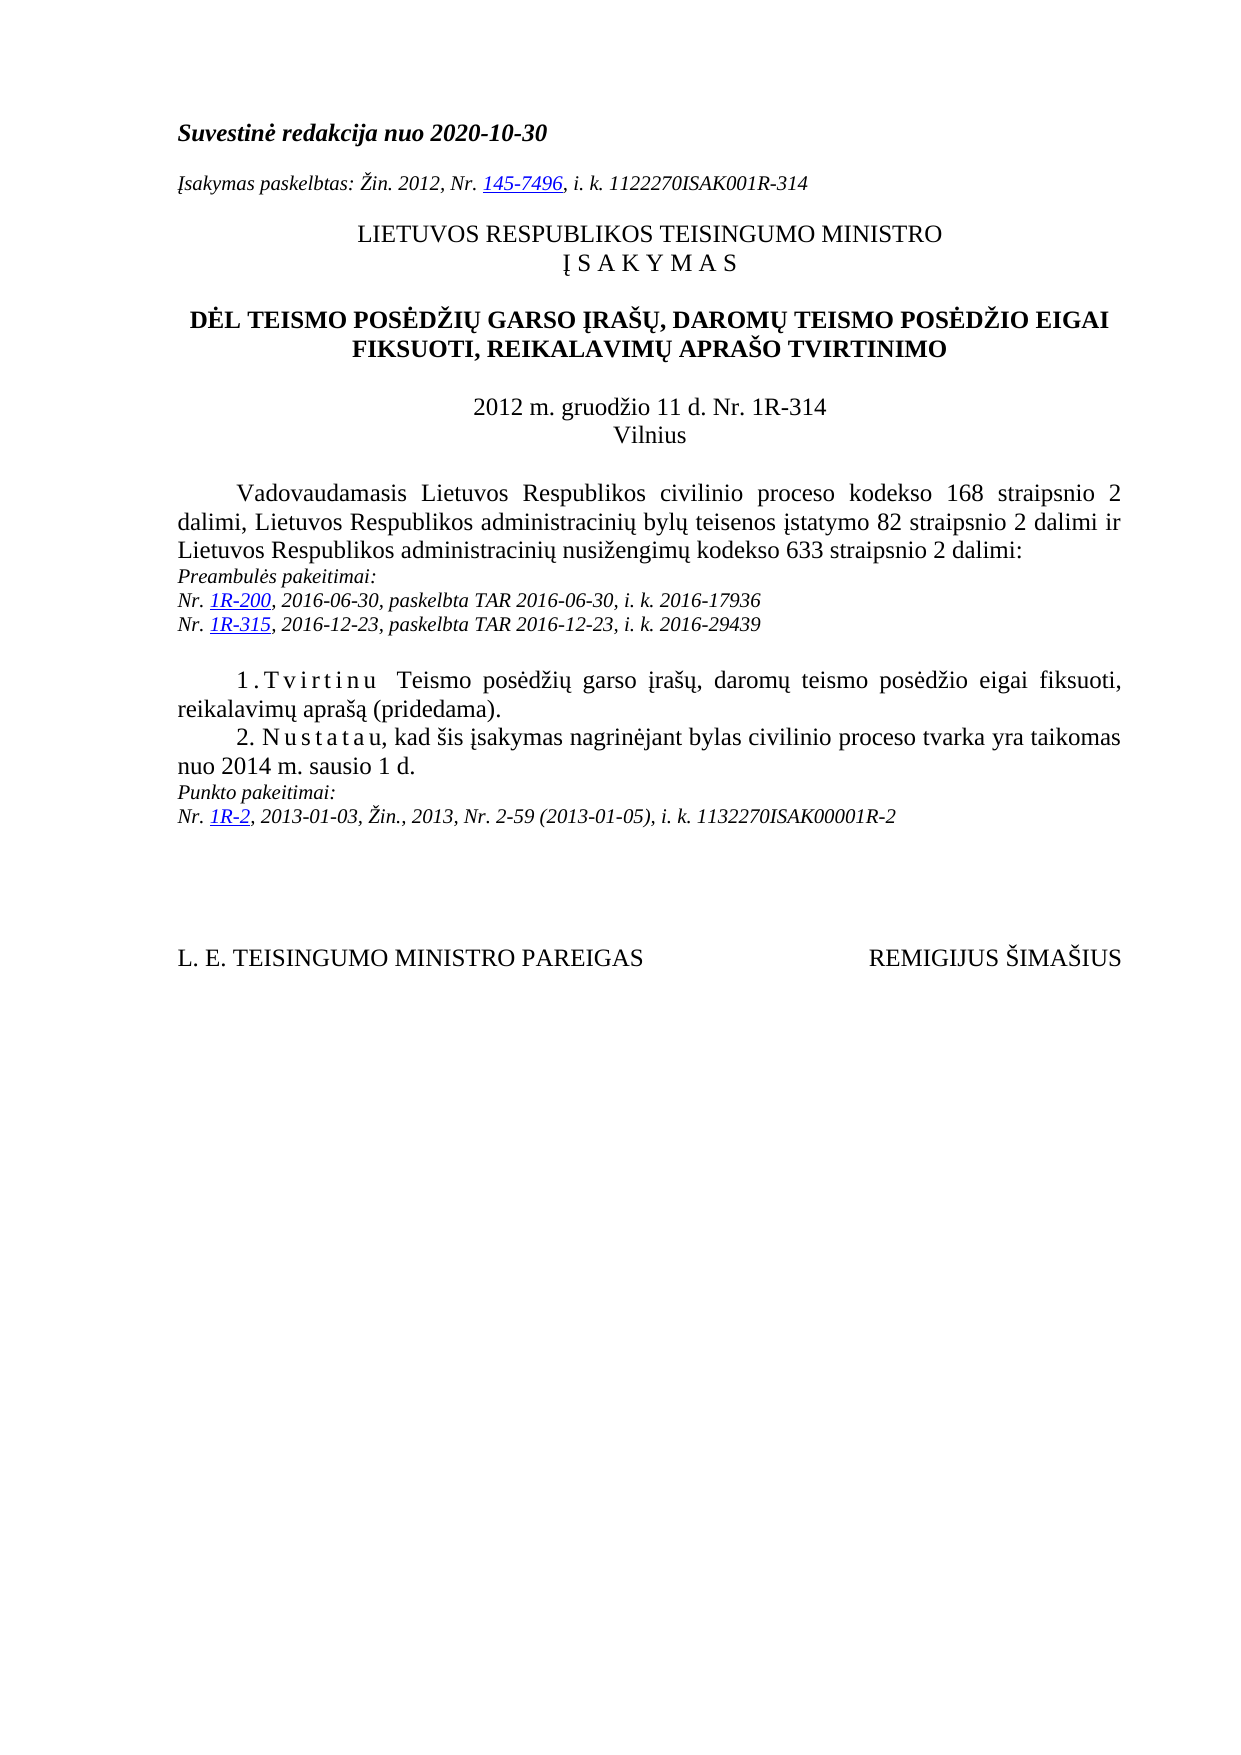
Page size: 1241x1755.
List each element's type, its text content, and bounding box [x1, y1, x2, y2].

text Vilnius [177, 420, 1122, 449]
text 2012 m. gruodžio 11 d. Nr. 1R-314 [177, 392, 1122, 420]
text Į S A K Y M A S [177, 248, 1122, 277]
text 1.Tvirtinu Teismo posėdžių garso įrašų, daromų teismo posėdžio eigai fiksuoti, reikalavimų aprašą (pridedama). [177, 665, 1122, 722]
text Nr. 1R-315, 2016-12-23, paskelbta TAR 2016-12-23, i. k. 2016-29439 [177, 612, 1122, 636]
text Vadovaudamasis Lietuvos Respublikos civilinio proceso kodekso 168 straipsnio 2 dalimi, Lietuvos Respublikos administracinių bylų teisenos įstatymo 82 straipsnio 2 dalimi ir Lietuvos Respublikos administracinių nusižengimų kodekso 633 straipsnio 2 dalimi: [177, 478, 1122, 564]
text Nr. 1R-200, 2016-06-30, paskelbta TAR 2016-06-30, i. k. 2016-17936 [177, 588, 1122, 612]
text Nr. 1R-2, 2013-01-03, Žin., 2013, Nr. 2-59 (2013-01-05), i. k. 1132270ISAK00001R-2 [177, 804, 1122, 828]
text Suvestinė redakcija nuo 2020-10-30 [177, 118, 1122, 147]
text DĖL Teismo posėdžių garso įrašų, daromų teismo posėdžio eigai fiksuoti, reikalavimų aprašo tvirtinimo [177, 305, 1122, 363]
text 2. Nustatau, kad šis įsakymas nagrinėjant bylas civilinio proceso tvarka yra taikomas nuo 2014 m. sausio 1 d. [177, 722, 1122, 780]
text L. e. teisingumo ministro pareigas Remigijus Šimašius [177, 943, 1122, 972]
text LIETUVOS RESPUBLIKOS TEISINGUMO MINISTRO [177, 219, 1122, 248]
text Punkto pakeitimai: [177, 780, 1122, 804]
text Įsakymas paskelbtas: Žin. 2012, Nr. 145-7496, i. k. 1122270ISAK001R-314 [177, 171, 1122, 195]
text Preambulės pakeitimai: [177, 564, 1122, 588]
